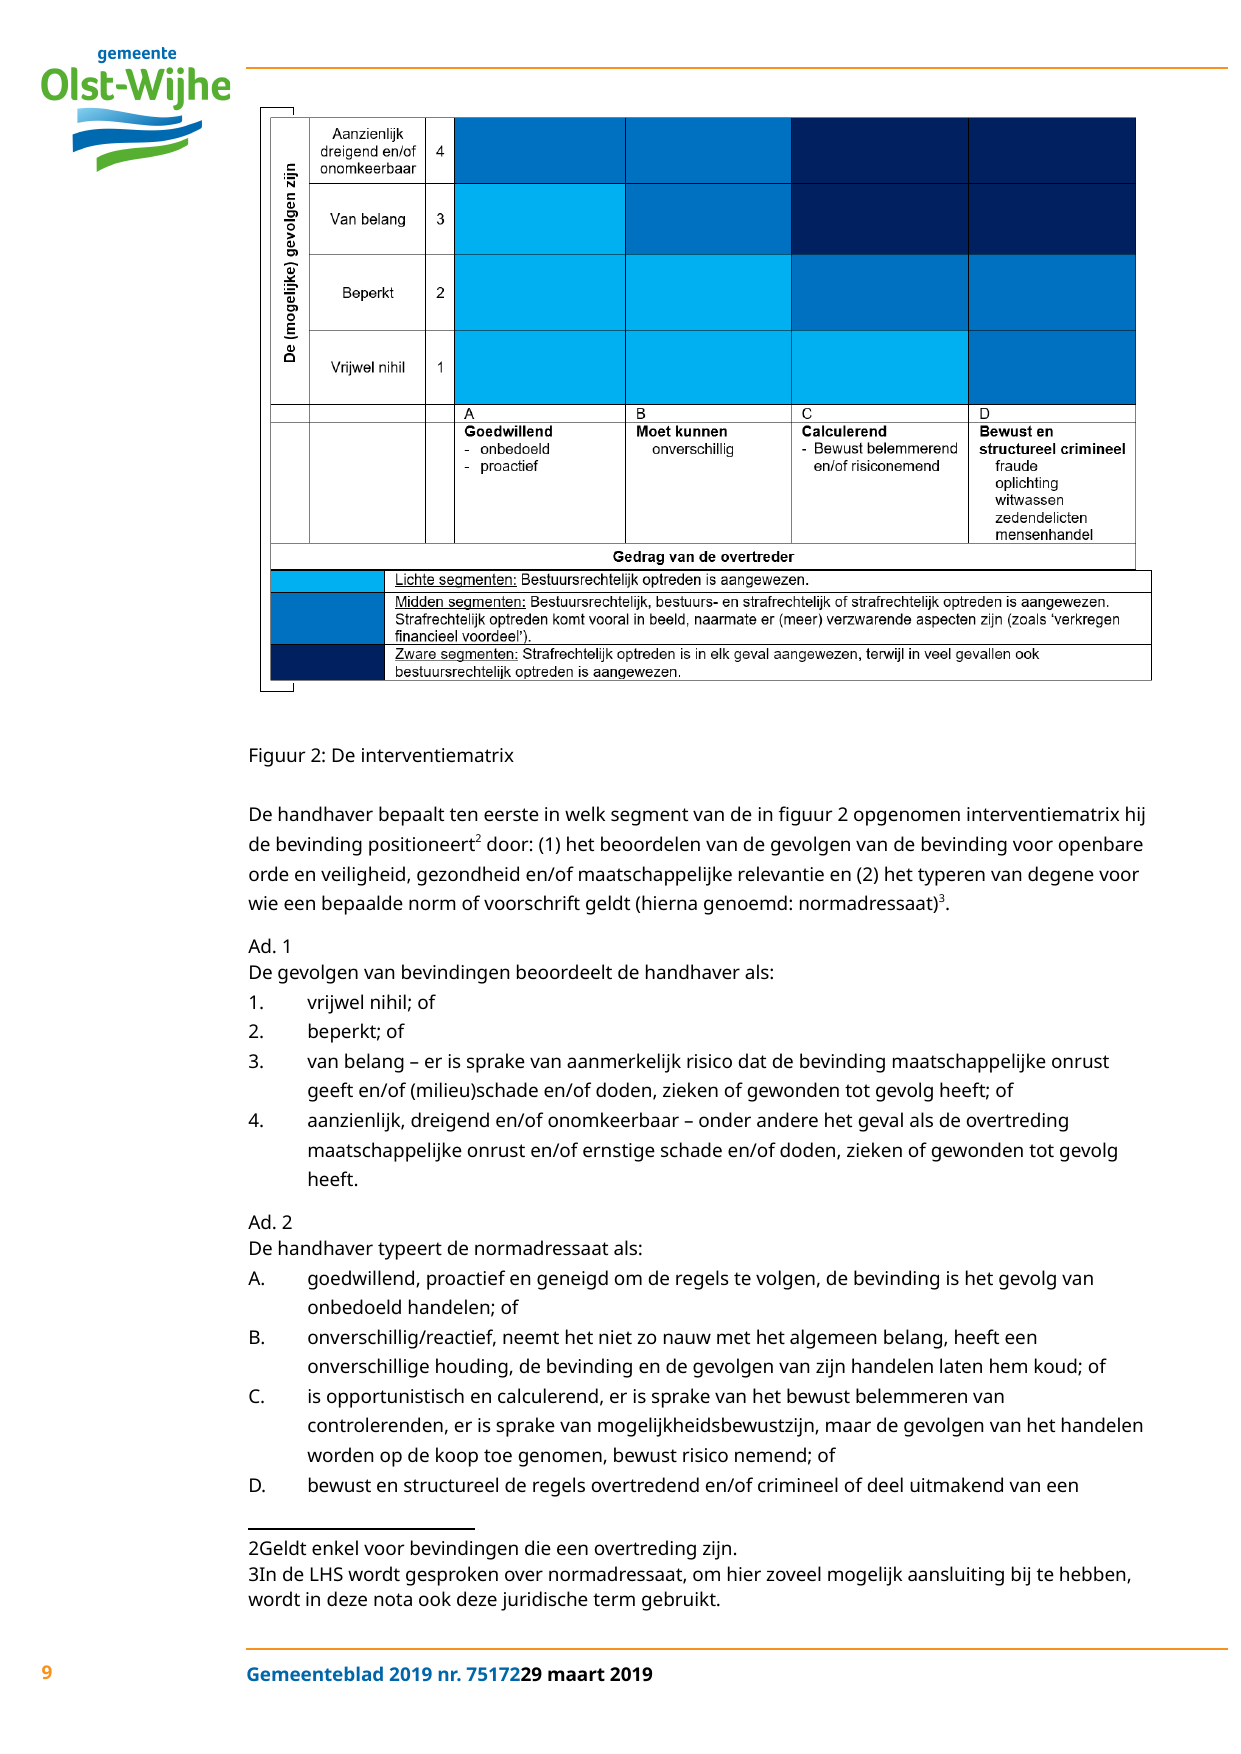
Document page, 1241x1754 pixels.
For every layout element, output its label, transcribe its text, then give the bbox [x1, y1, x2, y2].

picture [268, 115, 1155, 683]
text Figuur 2: De interventiematrix [248, 742, 1152, 768]
text De handhaver bepaalt ten eerste in welk segment van de in figuur 2 opgenomen interventiematrix hij de bevinding positioneert door: (1) het beoordelen van de gevolgen van de bevinding voor openbare orde en veiligheid, gezondheid en/of maatschappelijke relevantie en (2) het typeren van degene voor wie een bepaalde norm of voorschrift geldt (hierna genoemd: normadressaat). [248, 802, 1152, 916]
text Geldt enkel voor bevindingen die een overtreding zijn. [248, 1535, 1152, 1561]
text Ad. 1 [248, 933, 1152, 959]
list aanzienlijk, dreigend en/of onomkeerbaar – onder andere het geval als de overtreding maatschappelijke onrust en/of ernstige schade en/of doden, zieken of gewonden tot gevolg heeft. [248, 1107, 1152, 1192]
text De gevolgen van bevindingen beoordeelt de handhaver als: [248, 959, 1152, 985]
list beperkt; of [248, 1018, 1152, 1044]
list is opportunistisch en calculerend, er is sprake van het bewust belemmeren van controlerenden, er is sprake van mogelijkheidsbewustzijn, maar de gevolgen van het handelen worden op de koop toe genomen, bewust risico nemend; of [248, 1383, 1152, 1468]
text In de LHS wordt gesproken over normadressaat, om hier zoveel mogelijk aansluiting bij te hebben, wordt in deze nota ook deze juridische term gebruikt. [248, 1561, 1152, 1612]
text De handhaver typeert de normadressaat als: [248, 1235, 1152, 1261]
picture [41, 47, 231, 172]
list vrijwel nihil; of [248, 989, 1152, 1014]
list goedwillend, proactief en geneigd om de regels te volgen, de bevinding is het gevolg van onbedoeld handelen; of [248, 1265, 1152, 1320]
list van belang – er is sprake van aanmerkelijk risico dat de bevinding maatschappelijke onrust geeft en/of (milieu)schade en/of doden, zieken of gewonden tot gevolg heeft; of [248, 1048, 1152, 1103]
text Ad. 2 [248, 1209, 1152, 1235]
list onverschillig/reactief, neemt het niet zo nauw met het algemeen belang, heeft een onverschillige houding, de bevinding en de gevolgen van zijn handelen laten hem koud; of [248, 1324, 1152, 1379]
list bewust en structureel de regels overtredend en/of crimineel of deel uitmakend van een [248, 1472, 1152, 1498]
